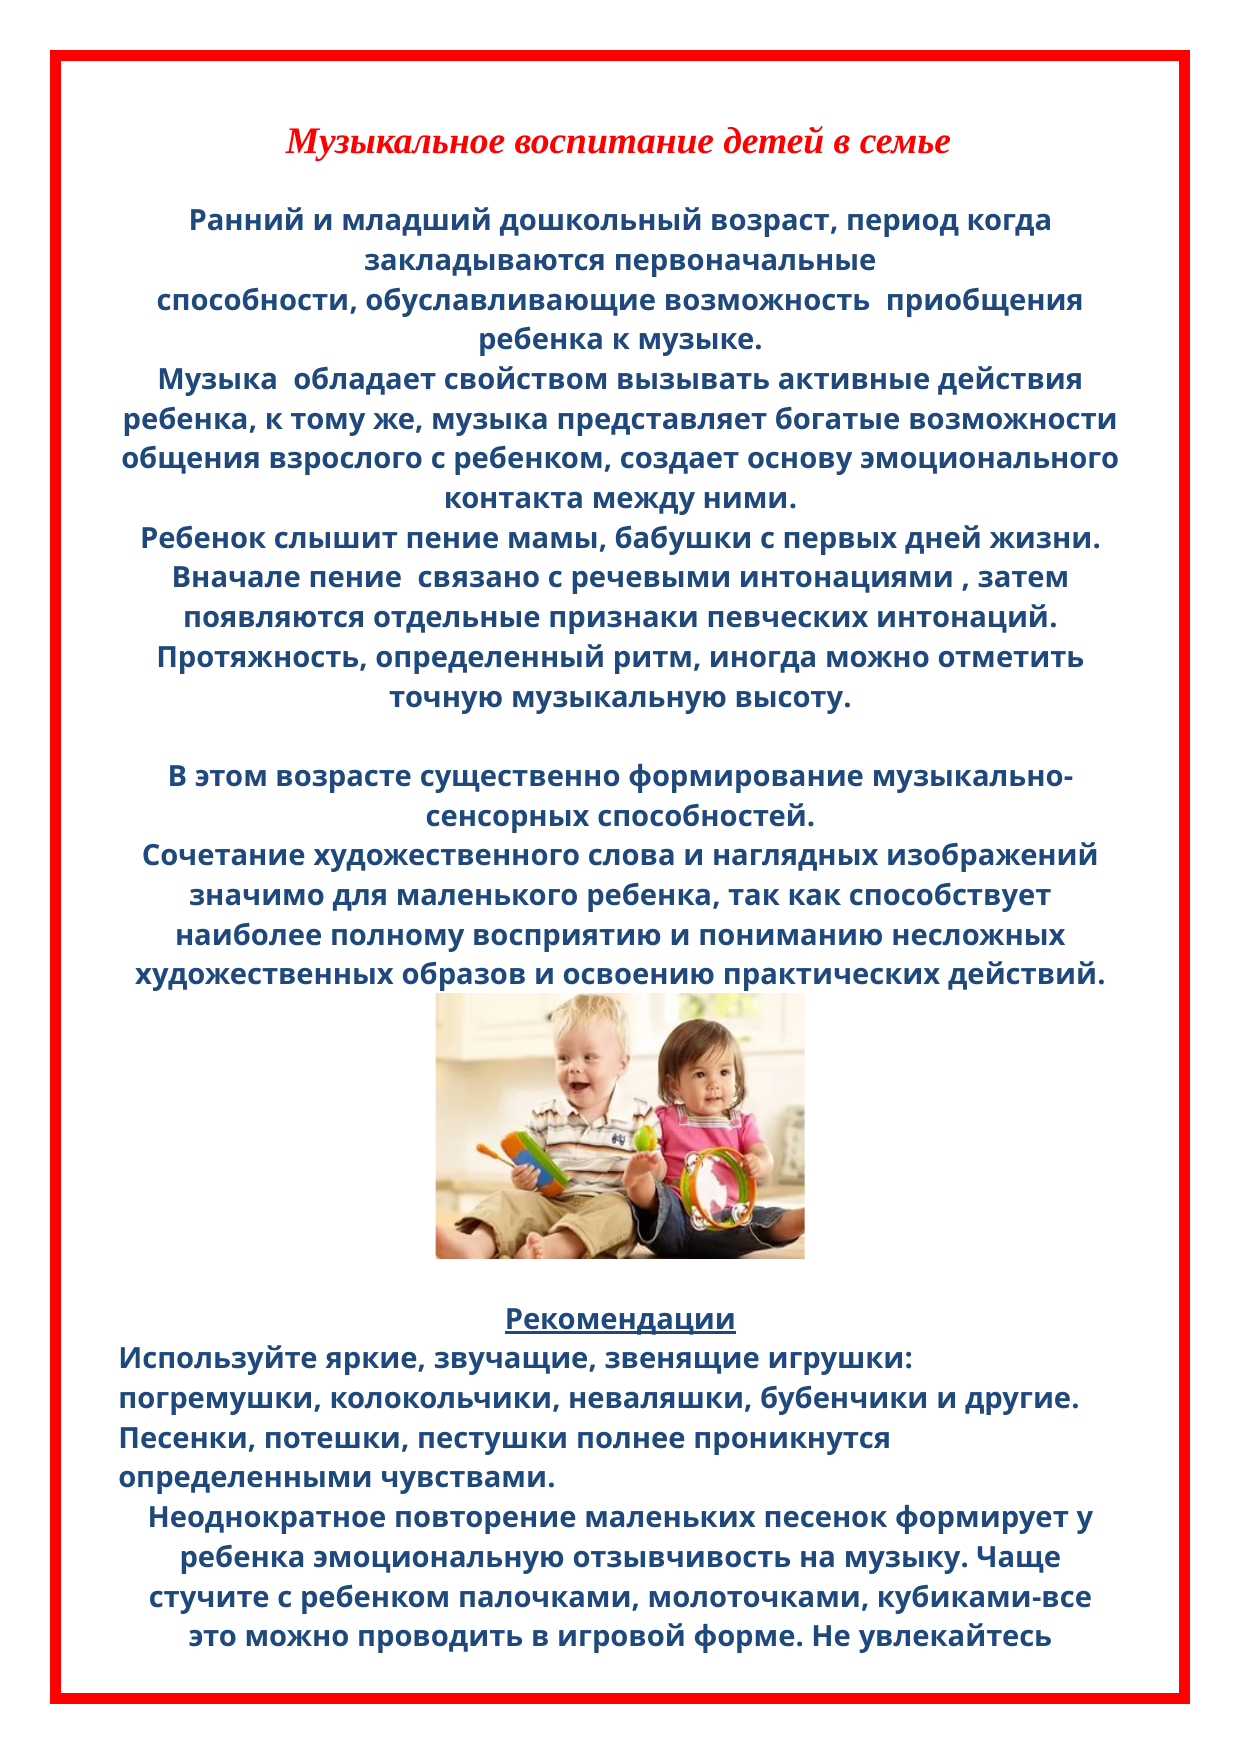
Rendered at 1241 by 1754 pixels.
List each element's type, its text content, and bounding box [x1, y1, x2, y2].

text Ребенок слышит пение мамы, бабушки с первых дней жизни. Вначале пение связано с речевыми интонациями , затем появляются отдельные признаки певческих интонаций. Протяжность, определенный ритм, иногда можно отметить точную музыкальную высоту. [118, 517, 1122, 716]
text Сочетание художественного слова и наглядных изображений значимо для маленького ребенка, так как способствует наиболее полному восприятию и пониманию несложных художественных образов и освоению практических действий. [118, 834, 1122, 993]
text Музыка обладает свойством вызывать активные действия ребенка, к тому же, музыка представляет богатые возможности общения взрослого с ребенком, создает основу эмоционального контакта между ними. [118, 358, 1122, 517]
text Музыкальное воспитание детей в семье [118, 118, 1122, 161]
text это можно проводить в игровой форме. Не увлекайтесь [118, 1616, 1122, 1655]
text Используйте яркие, звучащие, звенящие игрушки: погремушки, колокольчики, неваляшки, бубенчики и другие. Песенки, потешки, пестушки полнее проникнутся определенными чувствами. [118, 1338, 1122, 1496]
text Неоднократное повторение маленьких песенок формирует у ребенка эмоциональную отзывчивость на музыку. Чаще стучите с ребенком палочками, молоточками, кубиками-все [118, 1496, 1122, 1616]
text способности, обуславливающие возможность приобщения ребенка к музыке. [118, 279, 1122, 358]
text В этом возрасте существенно формирование музыкально-сенсорных способностей. [118, 755, 1122, 834]
text Ранний и младший дошкольный возраст, период когда закладываются первоначальные [118, 199, 1122, 279]
text Рекомендации [118, 1298, 1122, 1338]
